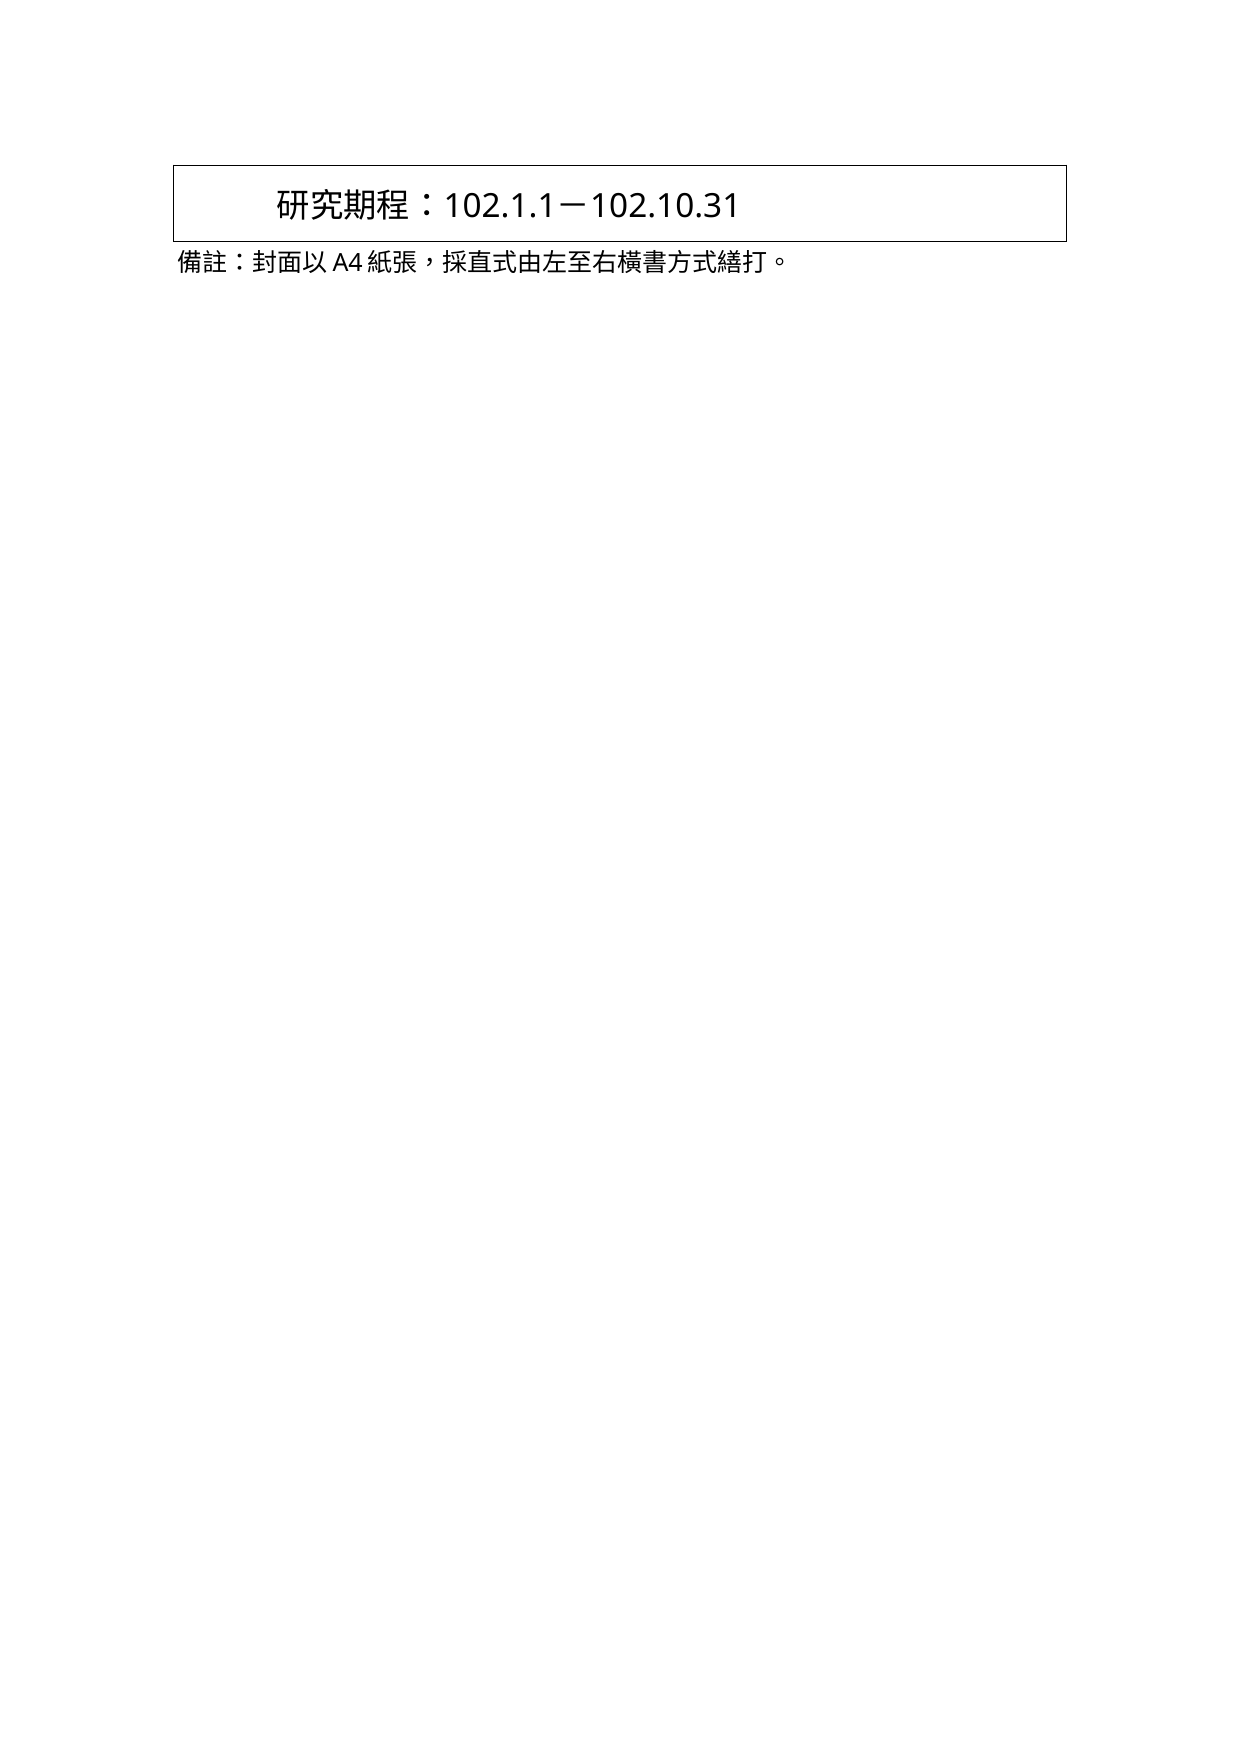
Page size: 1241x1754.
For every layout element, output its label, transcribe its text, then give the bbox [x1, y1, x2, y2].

table_header 彰化縣政府102年度自行研究報告 研究單位：彰化縣政府勞工處 研究人員：葉俊男、王慧鈺、黃堇樺 研究期程：102.1.1－102.10.31 [174, 166, 1066, 241]
text 備註：封面以A4紙張，採直式由左至右橫書方式繕打。 [177, 242, 1063, 279]
